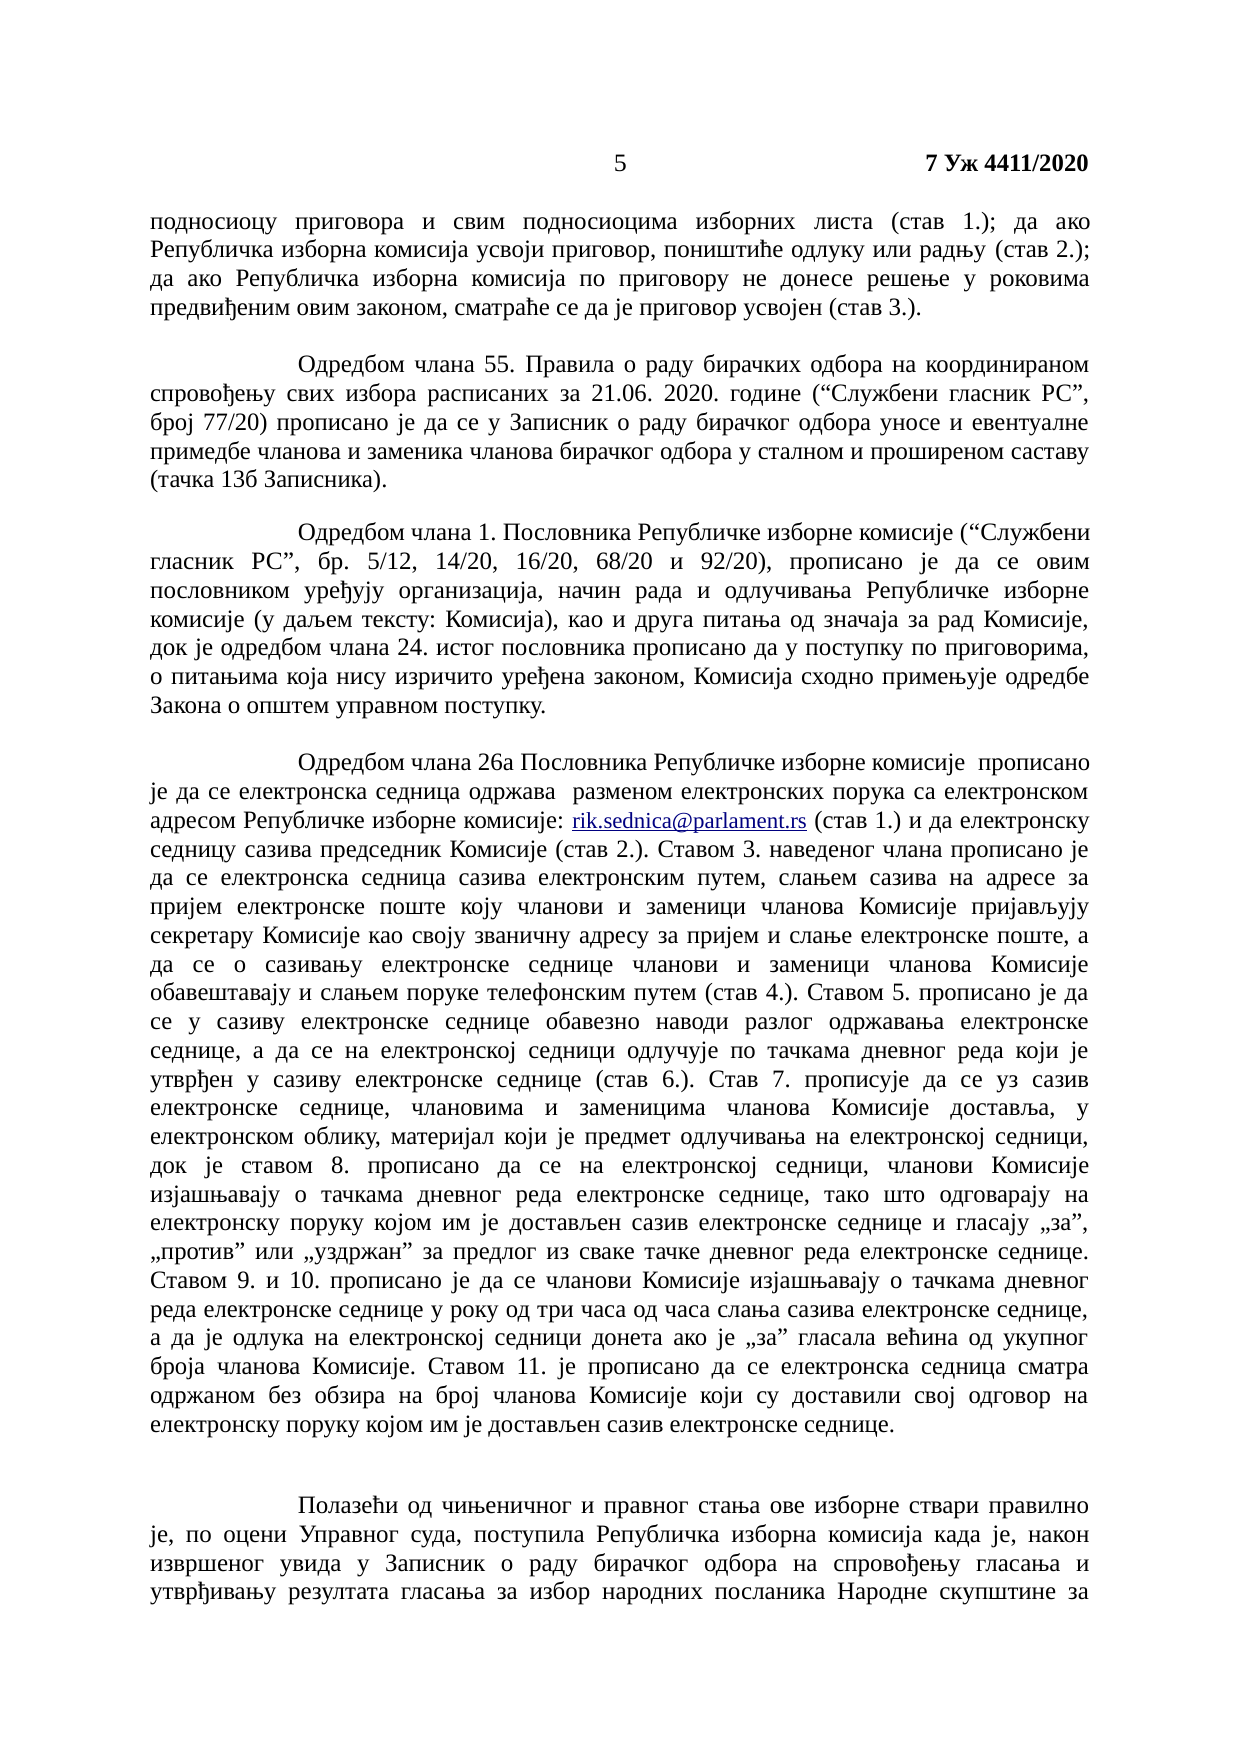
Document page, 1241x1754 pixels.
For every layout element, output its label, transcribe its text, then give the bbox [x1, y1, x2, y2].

text подносиоцу приговора и свим подносиоцима изборних листа (став 1.); да ако Републичка изборна комисија усвоји приговор, поништиће одлуку или радњу (став 2.); да ако Републичка изборна комисија по приговору не донесе решење у роковима предвиђеним овим законом, сматраће се да је приговор усвојен (став 3.). [150, 206, 1090, 321]
text Одредбом члана 1. Пословника Републичке изборне комисије (“Службени гласник РС”, бр. 5/12, 14/20, 16/20, 68/20 и 92/20), прописано је да се овим пословником уређују организација, начин рада и одлучивања Републичке изборне комисије (у даљем тексту: Комисија), као и друга питања од значаја за рад Комисије, док је одредбом члана 24. истог пословника прописано да у поступку по приговорима, о питањима која нису изричито уређена законом, Комисија сходно примењује одредбе Закона о општем управном поступку. [150, 517, 1090, 719]
text Полазећи од чињеничног и правног стања ове изборне ствари правилно је, по оцени Управног суда, поступила Републичка изборна комисија када је, након извршеног увида у Записник о раду бирачког одбора на спровођењу гласања и утврђивању резултата гласања за избор народних посланика Народне скупштине за [150, 1490, 1090, 1605]
text Одредбом члана 55. Правила о раду бирачких одбора на координираном спровођењу свих избора расписаних за 21.06. 2020. године (“Службени гласник РС”, број 77/20) прописано је да се у Записник о раду бирачког одбора уносе и евентуалне примедбе чланова и заменика чланова бирачког одбора у сталном и проширеном саставу (тачка 13б Записника). [150, 349, 1090, 493]
text Одредбом члана 26а Пословника Републичке изборне комисије прописано је да се електронска седница одржава разменом електронских порука са електронском адресом Републичке изборне комисије: rik.sednica@parlament.rs (став 1.) и да електронску седницу сазива председник Комисије (став 2.). Ставом 3. наведеног члана прописано је да се електронска седница сазива електронским путем, слањем сазива на адресе за пријем електронске поште коју чланови и заменици чланова Комисије пријављују секретару Комисије као своју званичну адресу за пријем и слање електронске поште, а да се о сазивању електронске седнице чланови и заменици чланова Комисије обавештавају и слањем поруке телефонским путем (став 4.). Ставом 5. прописано је да се у сазиву електронске седнице обавезно наводи разлог одржавања електронске седнице, а да се на електронској седници одлучује по тачкама дневног реда који је утврђен у сазиву електронске седнице (став 6.). Став 7. прописује да се уз сазив електронске седнице, члановима и заменицима чланова Комисије доставља, у електронском облику, материјал који је предмет одлучивања на електронској седници, док је ставом 8. прописано да се на електронској седници, чланови Комисије изјашњавају о тачкама дневног реда електронске седнице, тако што одговарају на електронску поруку којом им је достављен сазив електронске седнице и гласају „за”, „против” или „уздржан” за предлог из сваке тачке дневног реда електронске седнице. Ставом 9. и 10. прописано је да се чланови Комисије изјашњавају о тачкама дневног реда електронске седнице у року од три часа од часа слања сазива електронске седнице, а да је одлука на електронској седници донета ако је „за” гласала већина од укупног броја чланова Комисије. Ставом 11. је прописано да се електронска седница сматра одржаном без обзира на број чланова Комисије који су доставили свој одговор на електронску поруку којом им је достављен сазив електронске седнице. [150, 747, 1090, 1437]
